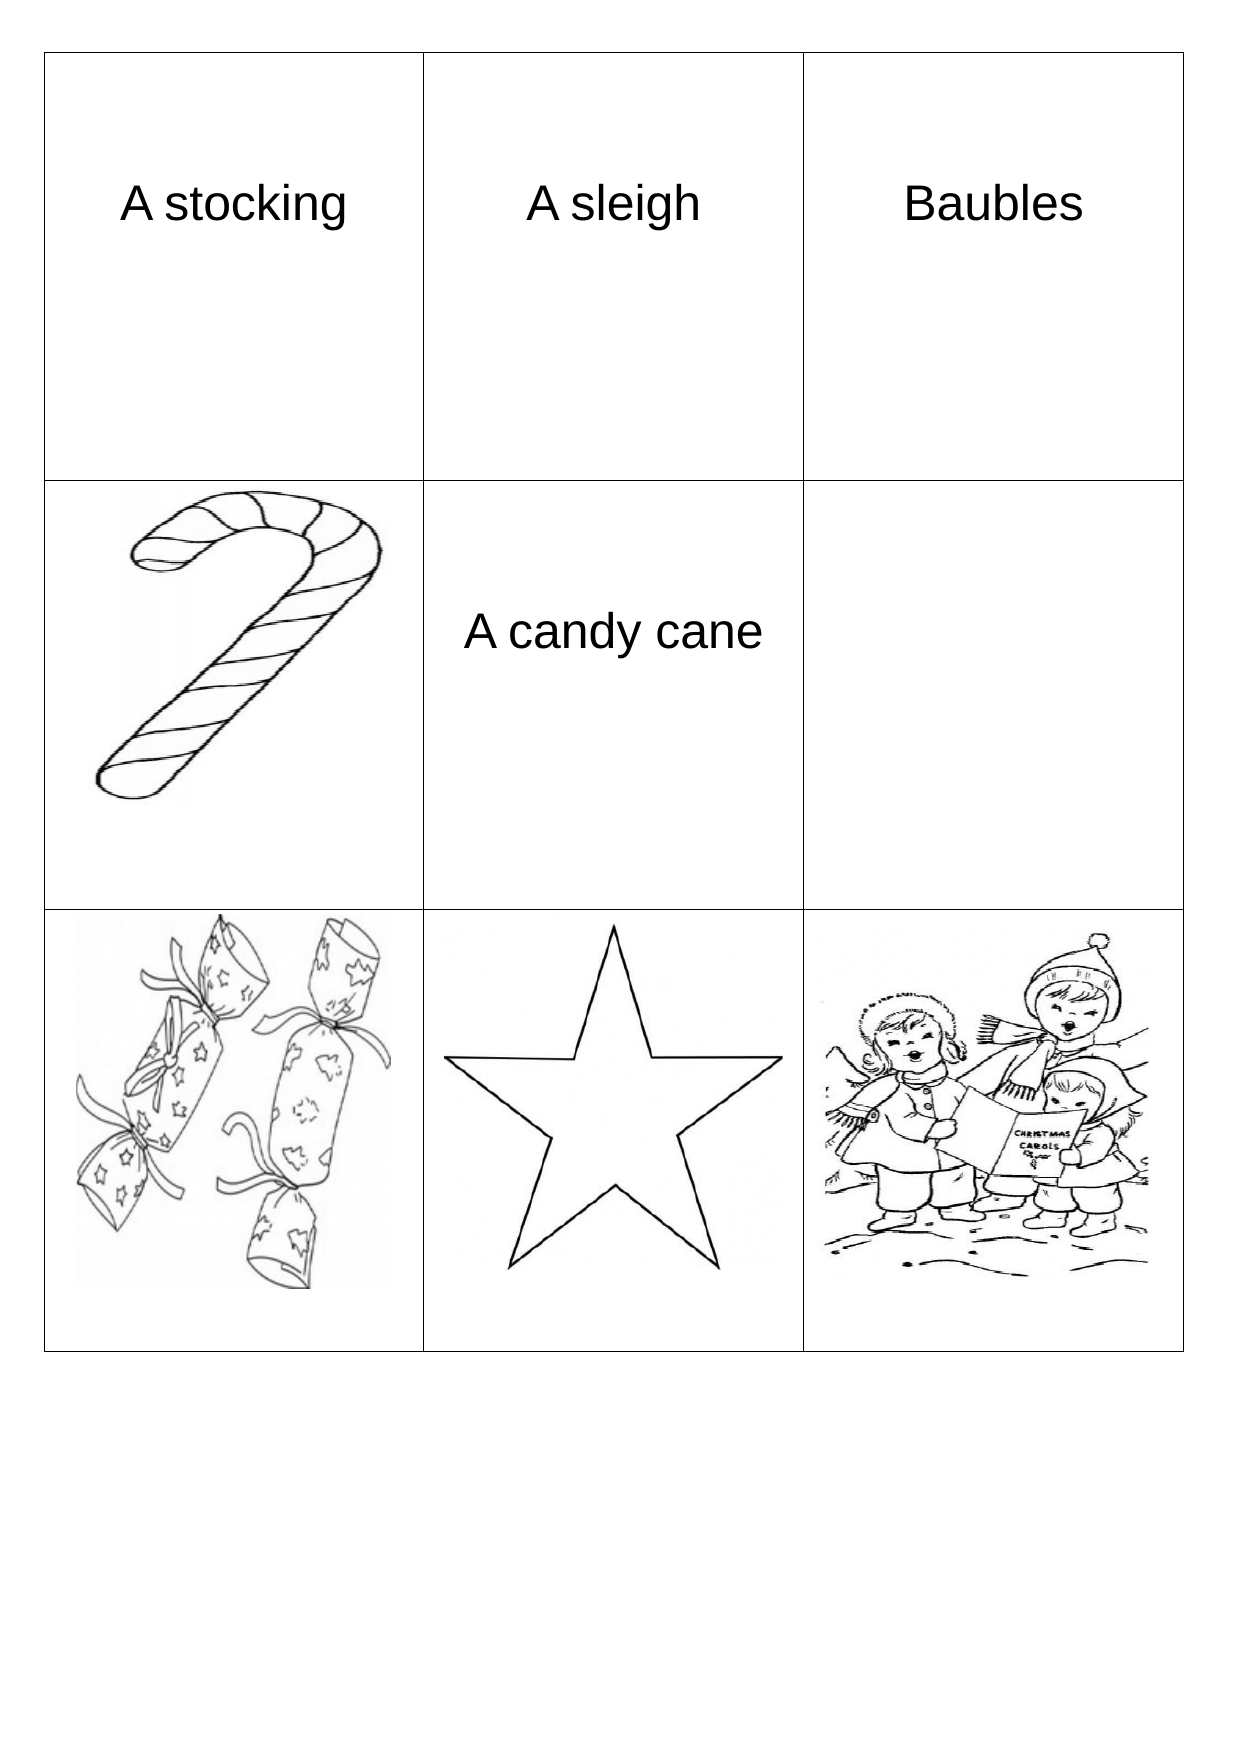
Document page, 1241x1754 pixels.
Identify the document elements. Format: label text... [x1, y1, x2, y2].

table_cell A candy cane [424, 481, 803, 909]
table_cell [804, 481, 1183, 909]
table_cell [424, 910, 803, 1351]
table_cell A sleigh [424, 53, 803, 480]
table_cell [804, 910, 1183, 1351]
table_cell A stocking [45, 53, 423, 480]
table_cell Baubles [804, 53, 1183, 480]
table_cell [45, 910, 423, 1351]
picture [818, 931, 1150, 1280]
table_cell [45, 481, 423, 909]
picture [76, 914, 391, 1289]
picture [444, 914, 783, 1270]
picture [77, 486, 390, 805]
